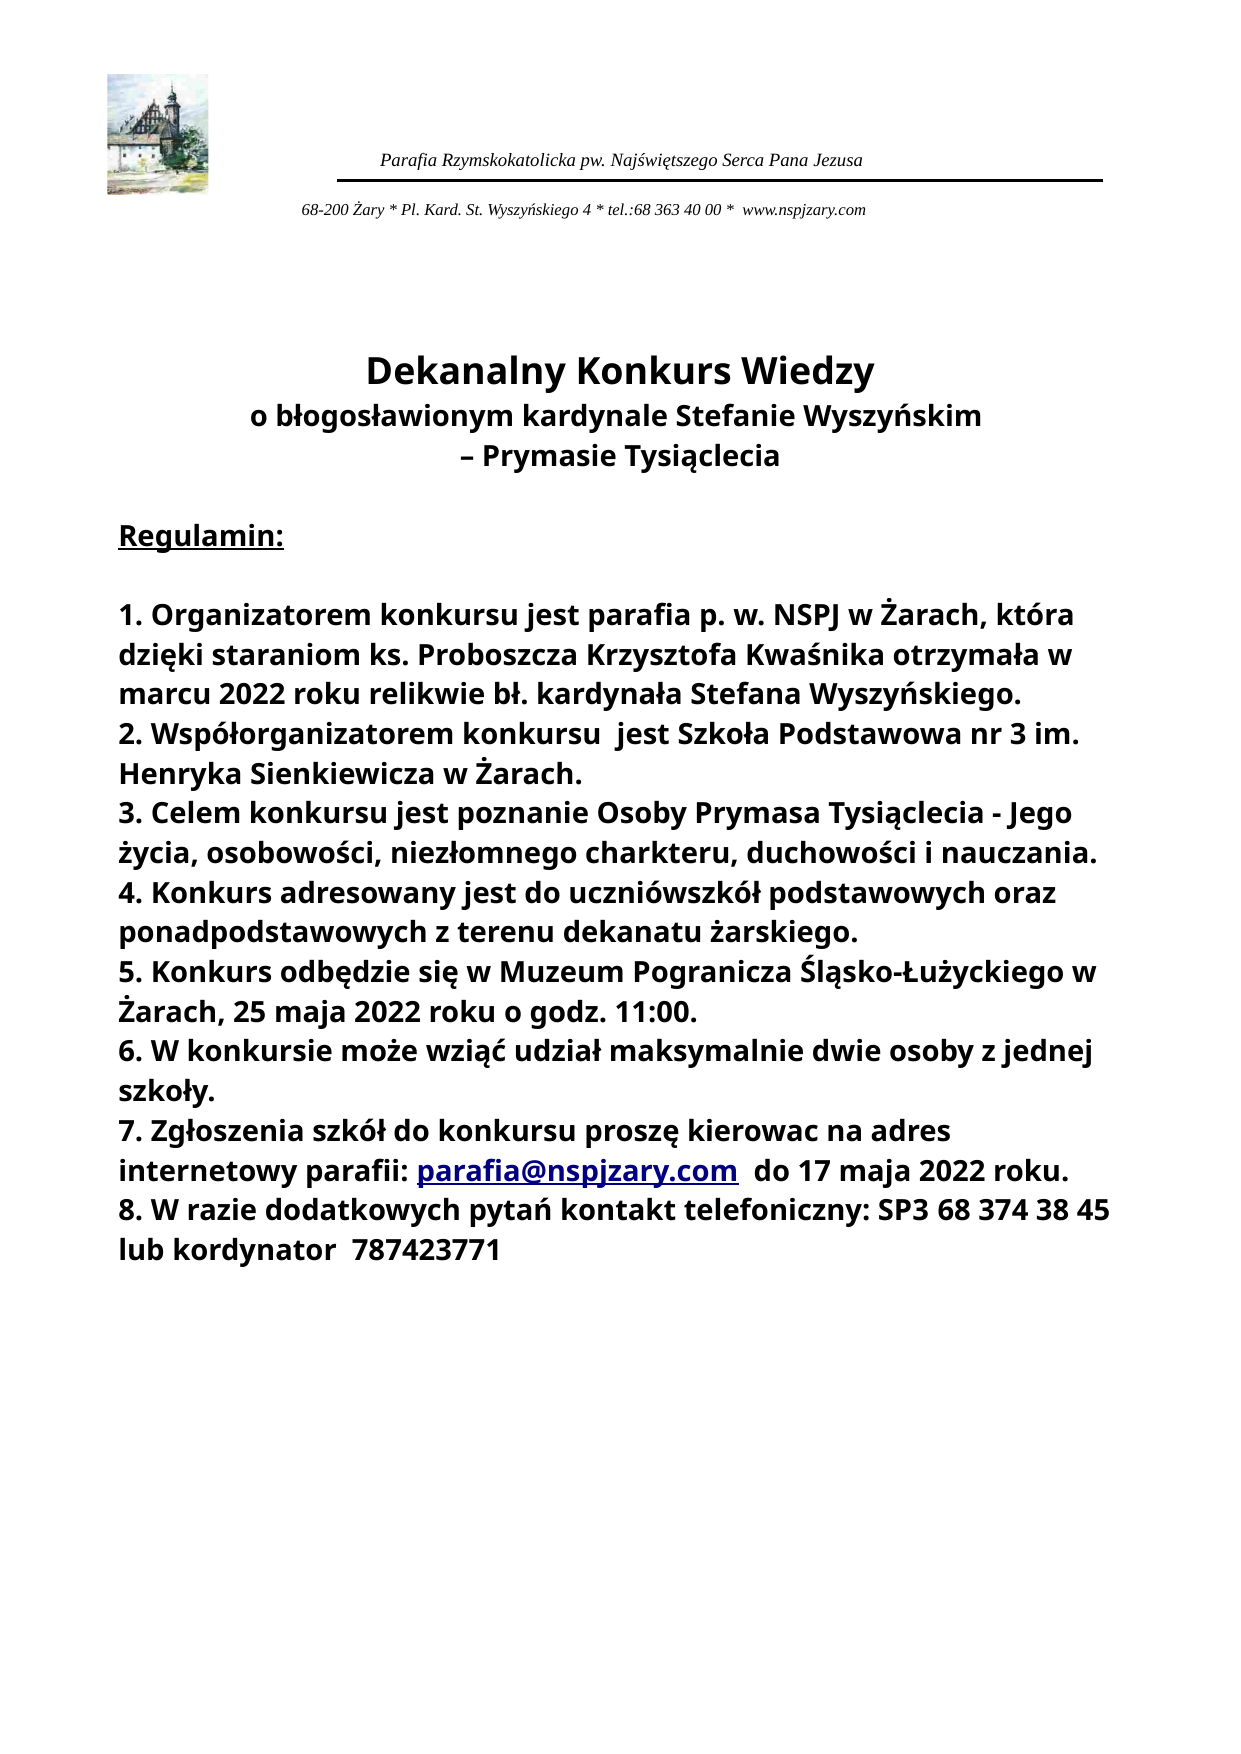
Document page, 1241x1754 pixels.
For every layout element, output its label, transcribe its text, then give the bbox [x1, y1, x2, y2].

text 2. Współorganizatorem konkursu jest Szkoła Podstawowa nr 3 im. Henryka Sienkiewicza w Żarach. [118, 713, 1122, 793]
text – Prymasie Tysiąclecia [118, 435, 1122, 475]
text Dekanalny Konkurs Wiedzy [118, 345, 1122, 396]
text 6. W konkursie może wziąć udział maksymalnie dwie osoby z jednej szkoły. [118, 1031, 1122, 1110]
text 5. Konkurs odbędzie się w Muzeum Pogranicza Śląsko-Łużyckiego w Żarach, 25 maja 2022 roku o godz. 11:00. [118, 951, 1122, 1031]
text 3. Celem konkursu jest poznanie Osoby Prymasa Tysiąclecia - Jego życia, osobowości, niezłomnego charkteru, duchowości i nauczania. [118, 793, 1122, 872]
text o błogosławionym kardynale Stefanie Wyszyńskim [118, 396, 1122, 435]
text 7. Zgłoszenia szkół do konkursu proszę kierowac na adres internetowy parafii: parafia@nspjzary.com do 17 maja 2022 roku. [118, 1110, 1122, 1189]
text 4. Konkurs adresowany jest do uczniówszkół podstawowych oraz ponadpodstawowych z terenu dekanatu żarskiego. [118, 872, 1122, 951]
text Regulamin: [118, 515, 1122, 554]
subtitle 68-200 Żary * Pl. Kard. St. Wyszyńskiego 4 * tel.:68 363 40 00 * www.nspjzary.com [118, 199, 1122, 219]
text 1. Organizatorem konkursu jest parafia p. w. NSPJ w Żarach, która dzięki staraniom ks. Proboszcza Krzysztofa Kwaśnika otrzymała w marcu 2022 roku relikwie bł. kardynała Stefana Wyszyńskiego. [118, 594, 1122, 713]
text 8. W razie dodatkowych pytań kontakt telefoniczny: SP3 68 374 38 45 lub kordynator 787423771 [118, 1189, 1122, 1269]
subtitle Parafia Rzymskokatolicka pw. Najświętszego Serca Pana Jezusa [209, 149, 1122, 171]
